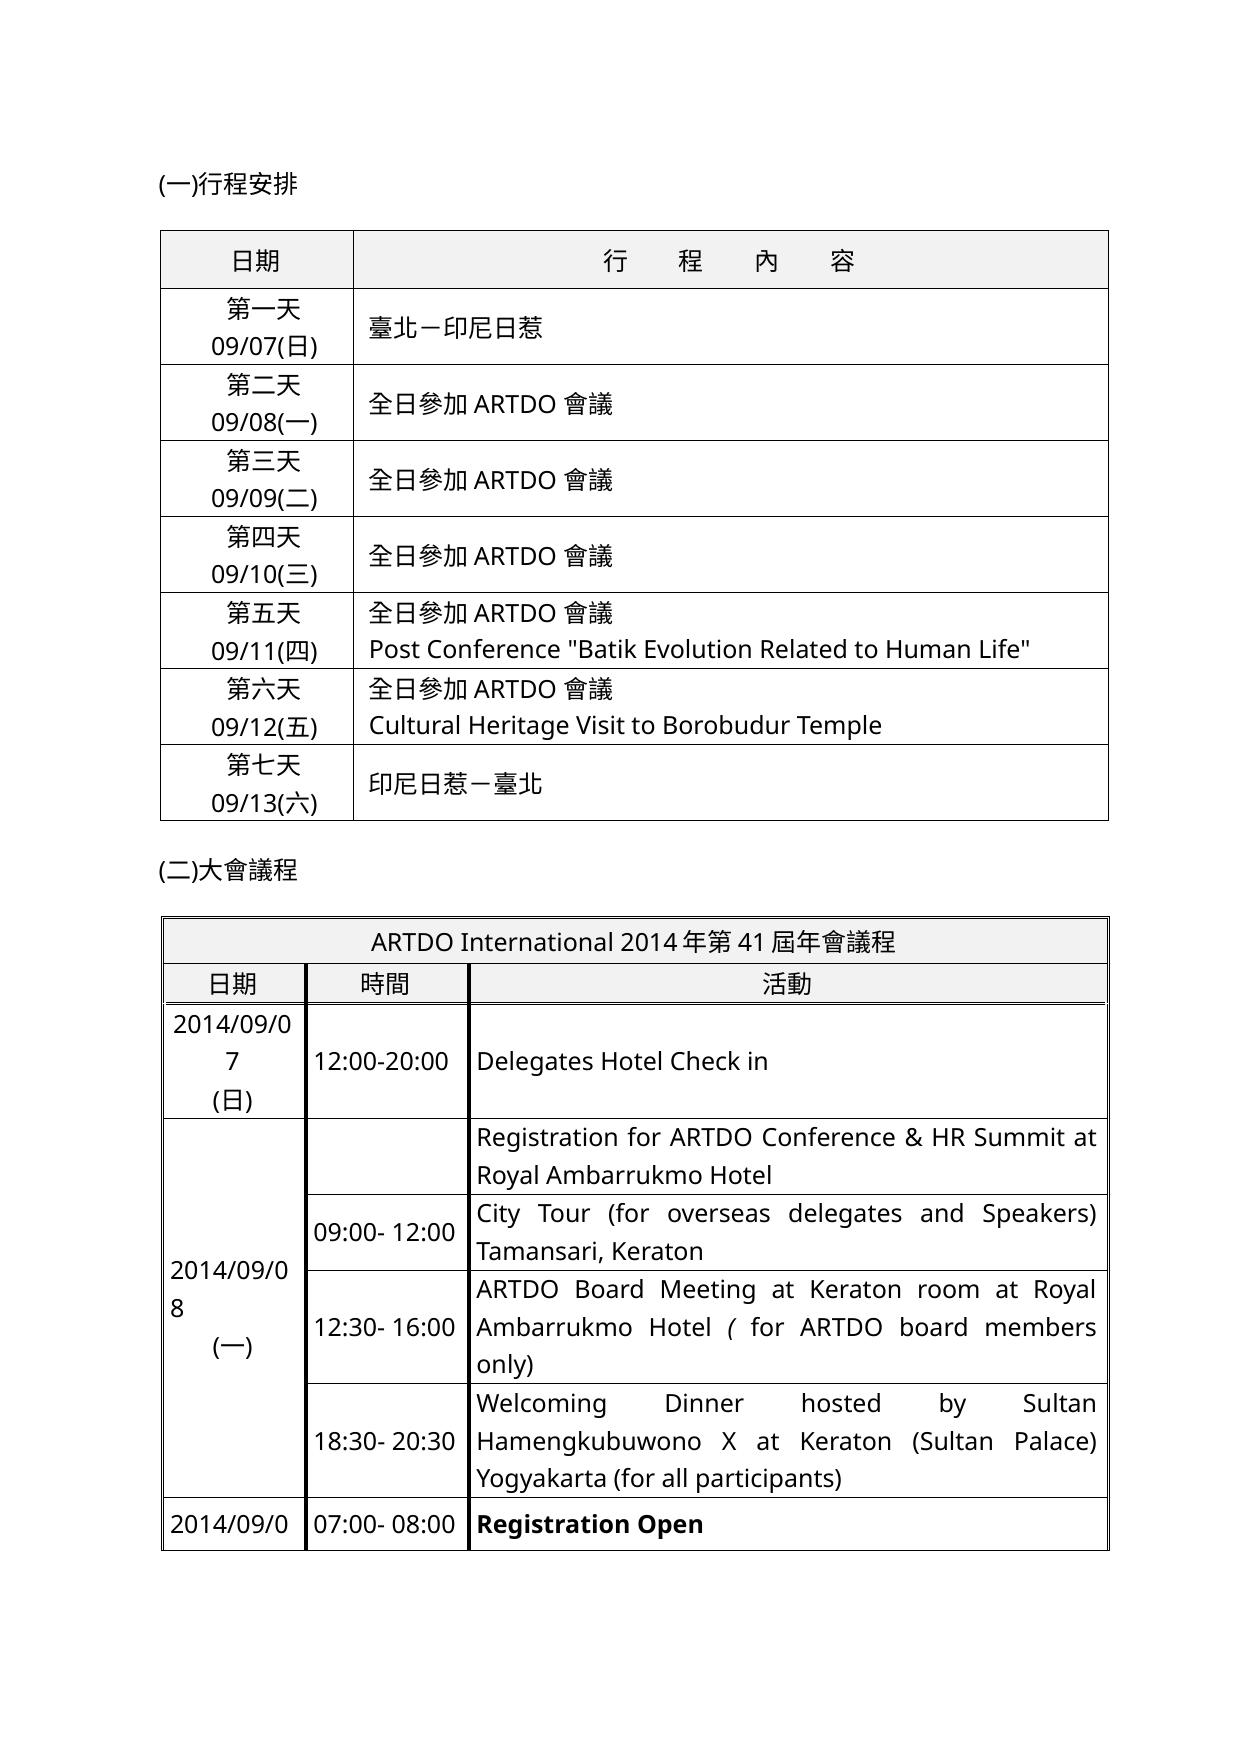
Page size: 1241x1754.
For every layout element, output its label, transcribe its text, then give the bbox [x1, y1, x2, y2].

table_cell 活動 [471, 964, 1107, 1002]
table_cell 第一天 09/07(日) [161, 289, 353, 364]
table_cell 第三天 09/09(二) [161, 441, 353, 516]
table_cell 18:30- 20:30 [308, 1384, 467, 1497]
table_cell 全日參加ARTDO 會議 [354, 517, 1108, 592]
table_cell 2014/09/0 [164, 1498, 304, 1550]
table_cell City Tour (for overseas delegates and Speakers) Tamansari, Keraton [471, 1195, 1107, 1269]
table_cell 全日參加ARTDO 會議 [354, 365, 1108, 440]
table_cell 09:00- 12:00 [308, 1195, 467, 1269]
table_cell 全日參加ARTDO 會議 Cultural Heritage Visit to Borobudur Temple [354, 669, 1108, 744]
table_cell 第七天 09/13(六) [161, 745, 353, 820]
table_cell Delegates Hotel Check in [471, 1002, 1107, 1117]
table_cell 第六天 09/12(五) [161, 669, 353, 744]
table_header 日期 [161, 231, 353, 288]
table_cell 12:30- 16:00 [308, 1271, 467, 1383]
table_cell 第四天 09/10(三) [161, 517, 353, 592]
table_cell Registration for ARTDO Conference & HR Summit at Royal Ambarrukmo Hotel [471, 1119, 1107, 1193]
table_cell 日期 [164, 964, 304, 1002]
table_cell 12:00-20:00 [308, 1005, 467, 1117]
table_cell 第五天 09/11(四) [161, 593, 353, 668]
table_cell 印尼日惹－臺北 [354, 745, 1108, 820]
table_cell [308, 1119, 467, 1193]
table_cell 第二天 09/08(一) [161, 365, 353, 440]
text (一)行程安排 [158, 164, 1122, 201]
table_header 行 程 內 容 [354, 231, 1108, 288]
text (二)大會議程 [158, 850, 1122, 886]
table_cell 07:00- 08:00 [308, 1498, 467, 1550]
table_cell 時間 [308, 964, 467, 1002]
table_cell ARTDO Board Meeting at Keraton room at Royal Ambarrukmo Hotel ( for ARTDO board members only) [471, 1271, 1107, 1383]
table_cell 全日參加ARTDO 會議 Post Conference "Batik Evolution Related to Human Life" [354, 593, 1108, 668]
table_cell 2014/09/07 (日) [164, 1002, 304, 1117]
table_cell 2014/09/08 (一) [164, 1119, 304, 1497]
table_cell 臺北－印尼日惹 [354, 289, 1108, 364]
table_cell 全日參加ARTDO 會議 [354, 441, 1108, 516]
table_cell Registration Open [471, 1498, 1107, 1550]
table_cell Welcoming Dinner hosted by Sultan Hamengkubuwono X at Keraton (Sultan Palace) Yogyakarta (for all participants) [471, 1384, 1107, 1497]
table_header ARTDO International 2014年第41屆年會議程 [164, 919, 1107, 963]
